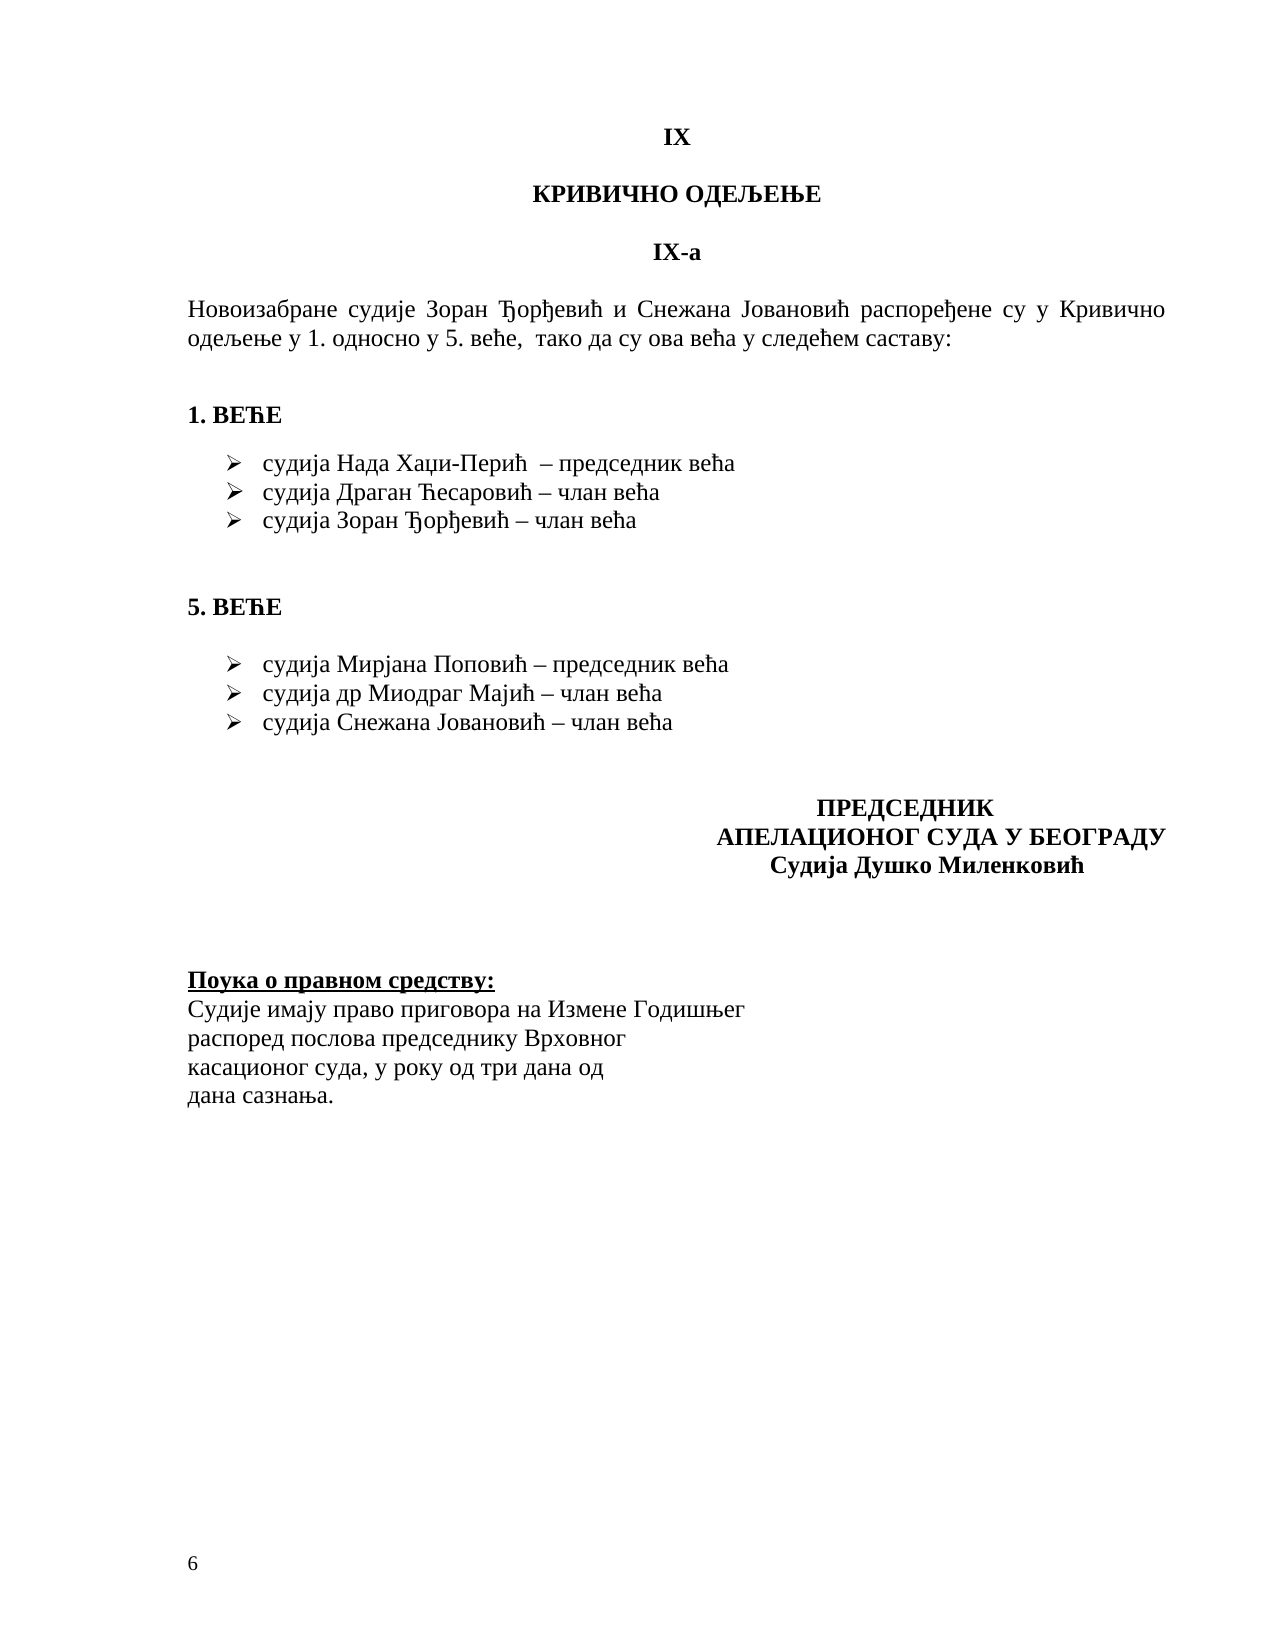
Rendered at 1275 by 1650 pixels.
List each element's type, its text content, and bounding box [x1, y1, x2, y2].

text распоред послова председнику Врховног [187, 1023, 1167, 1052]
text дана сазнања. [187, 1080, 1167, 1109]
list судија Нада Хаџи-Перић – председник већа [225, 448, 1167, 477]
text IX [187, 122, 1167, 151]
list судија др Миодраг Мајић – члан већа [225, 678, 1167, 707]
text 1. ВЕЋЕ [187, 400, 1167, 429]
list судија Снежана Јовановић – члан већа [225, 707, 1167, 735]
text АПЕЛАЦИОНОГ СУДА У БЕОГРАДУ [187, 822, 1167, 850]
text касационог суда, у року од три дана од [187, 1052, 1167, 1080]
text IX-а [187, 237, 1167, 266]
text КРИВИЧНО ОДЕЉЕЊЕ [187, 179, 1167, 208]
text Поука о правном средству: [187, 965, 1167, 994]
text ПРЕДСЕДНИК [187, 793, 1167, 822]
text Судије имају право приговора на Измене Годишњег [187, 994, 1167, 1023]
list судија Мирјана Поповић – председник већа [225, 649, 1167, 678]
text 5. ВЕЋЕ [187, 592, 1167, 620]
text Новоизабране судије Зоран Ђорђевић и Снежана Јовановић распоређене су у Кривично одељење у 1. односно у 5. веће, тако да су ова већа у следећем саставу: [187, 294, 1167, 352]
list судија Драган Ћесаровић – члан већа [225, 477, 1167, 505]
text Судија Душко Миленковић [187, 850, 1167, 879]
list судија Зоран Ђорђевић – члан већа [225, 505, 1167, 534]
